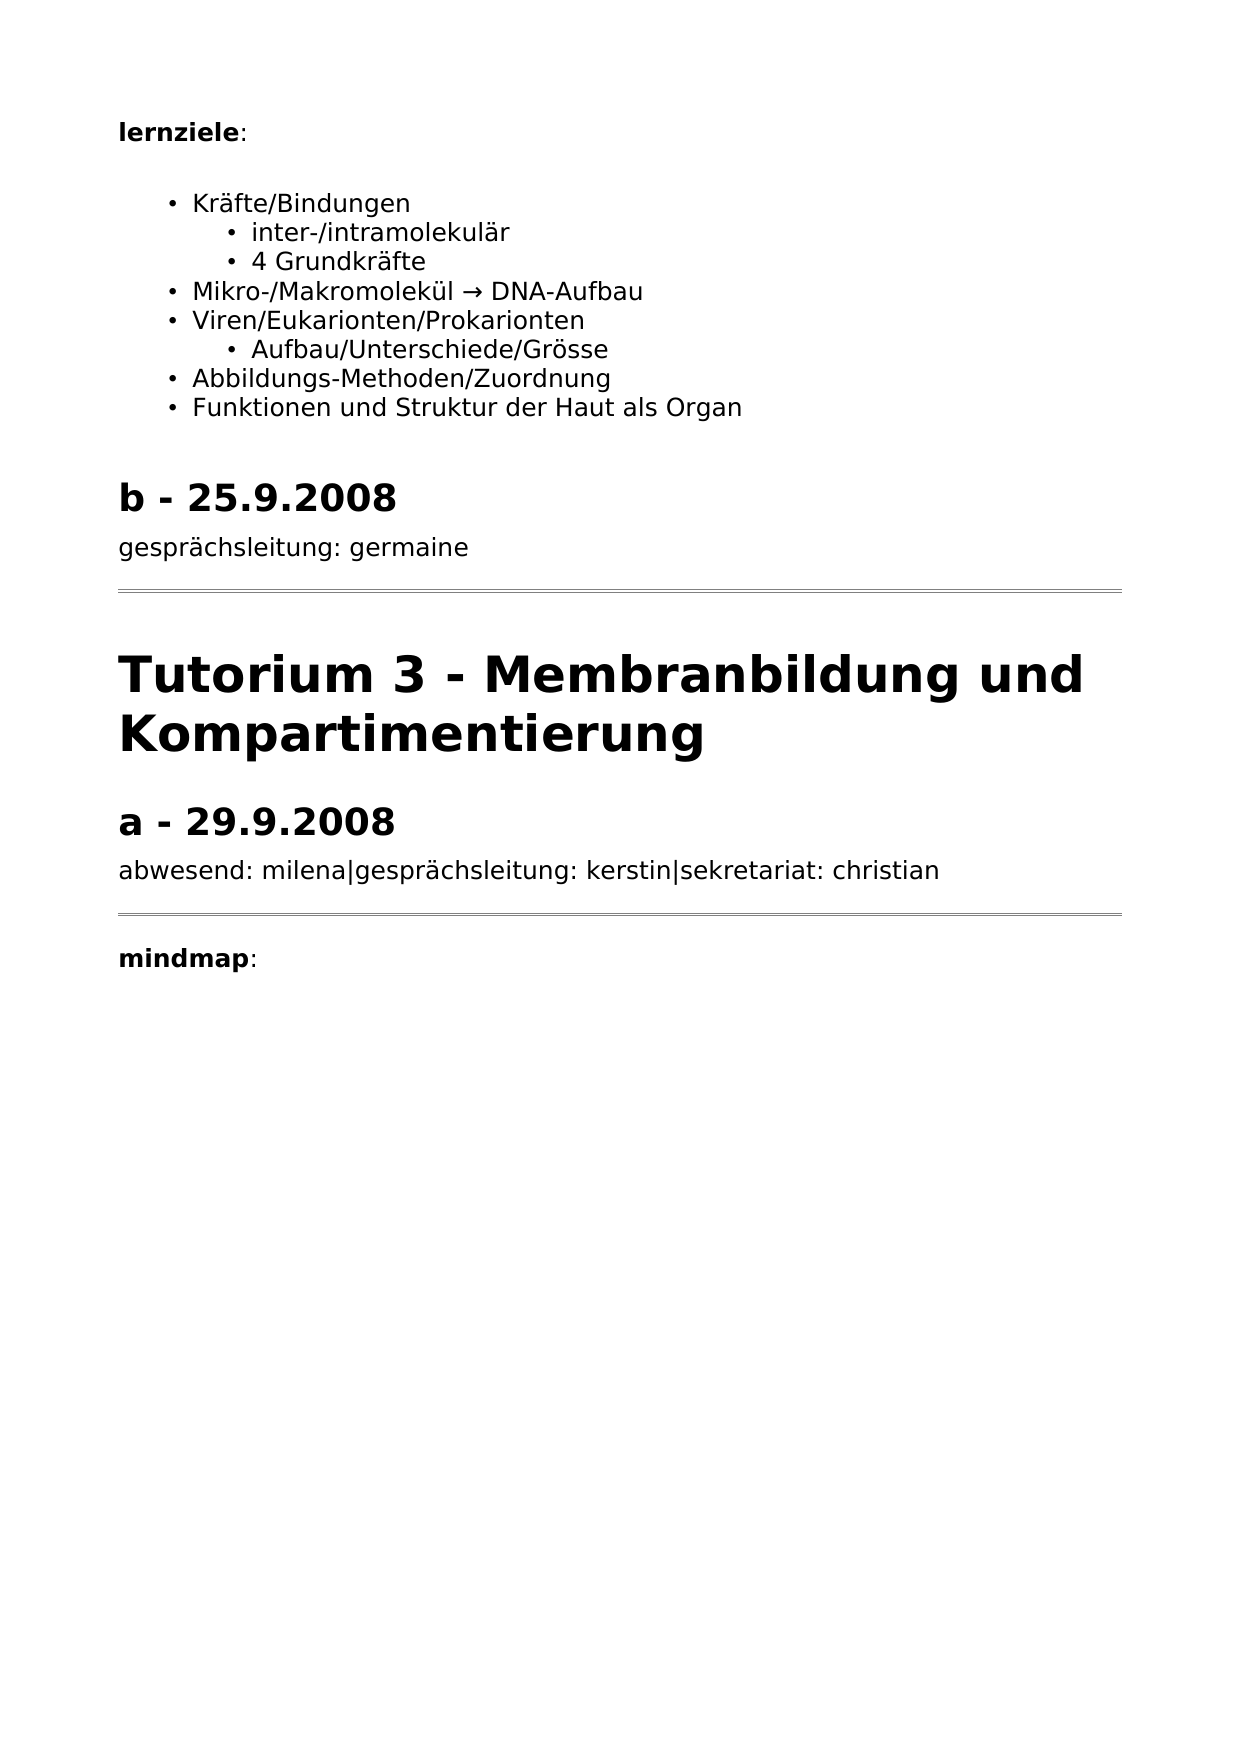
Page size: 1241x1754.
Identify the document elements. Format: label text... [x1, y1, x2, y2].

text mindmap: [118, 944, 1122, 973]
list Mikro-/Makromolekül → DNA-Aufbau [177, 277, 1122, 306]
list Kräfte/Bindungen [177, 189, 1122, 218]
subtitle b - 25.9.2008 [118, 477, 1122, 521]
subtitle Tutorium 3 - Membranbildung und Kompartimentierung [118, 646, 1122, 763]
text lernziele: [118, 118, 1122, 147]
list Aufbau/Unterschiede/Grösse [236, 335, 1122, 364]
text gesprächsleitung: germaine [118, 533, 1122, 562]
list Abbildungs-Methoden/Zuordnung [177, 364, 1122, 393]
list 4 Grundkräfte [236, 248, 1122, 277]
list Funktionen und Struktur der Haut als Organ [177, 393, 1122, 423]
text abwesend: milena|gesprächsleitung: kerstin|sekretariat: christian [118, 856, 1122, 886]
list inter-/intramolekulär [236, 218, 1122, 248]
list Viren/Eukarionten/Prokarionten [177, 306, 1122, 335]
subtitle a - 29.9.2008 [118, 800, 1122, 844]
